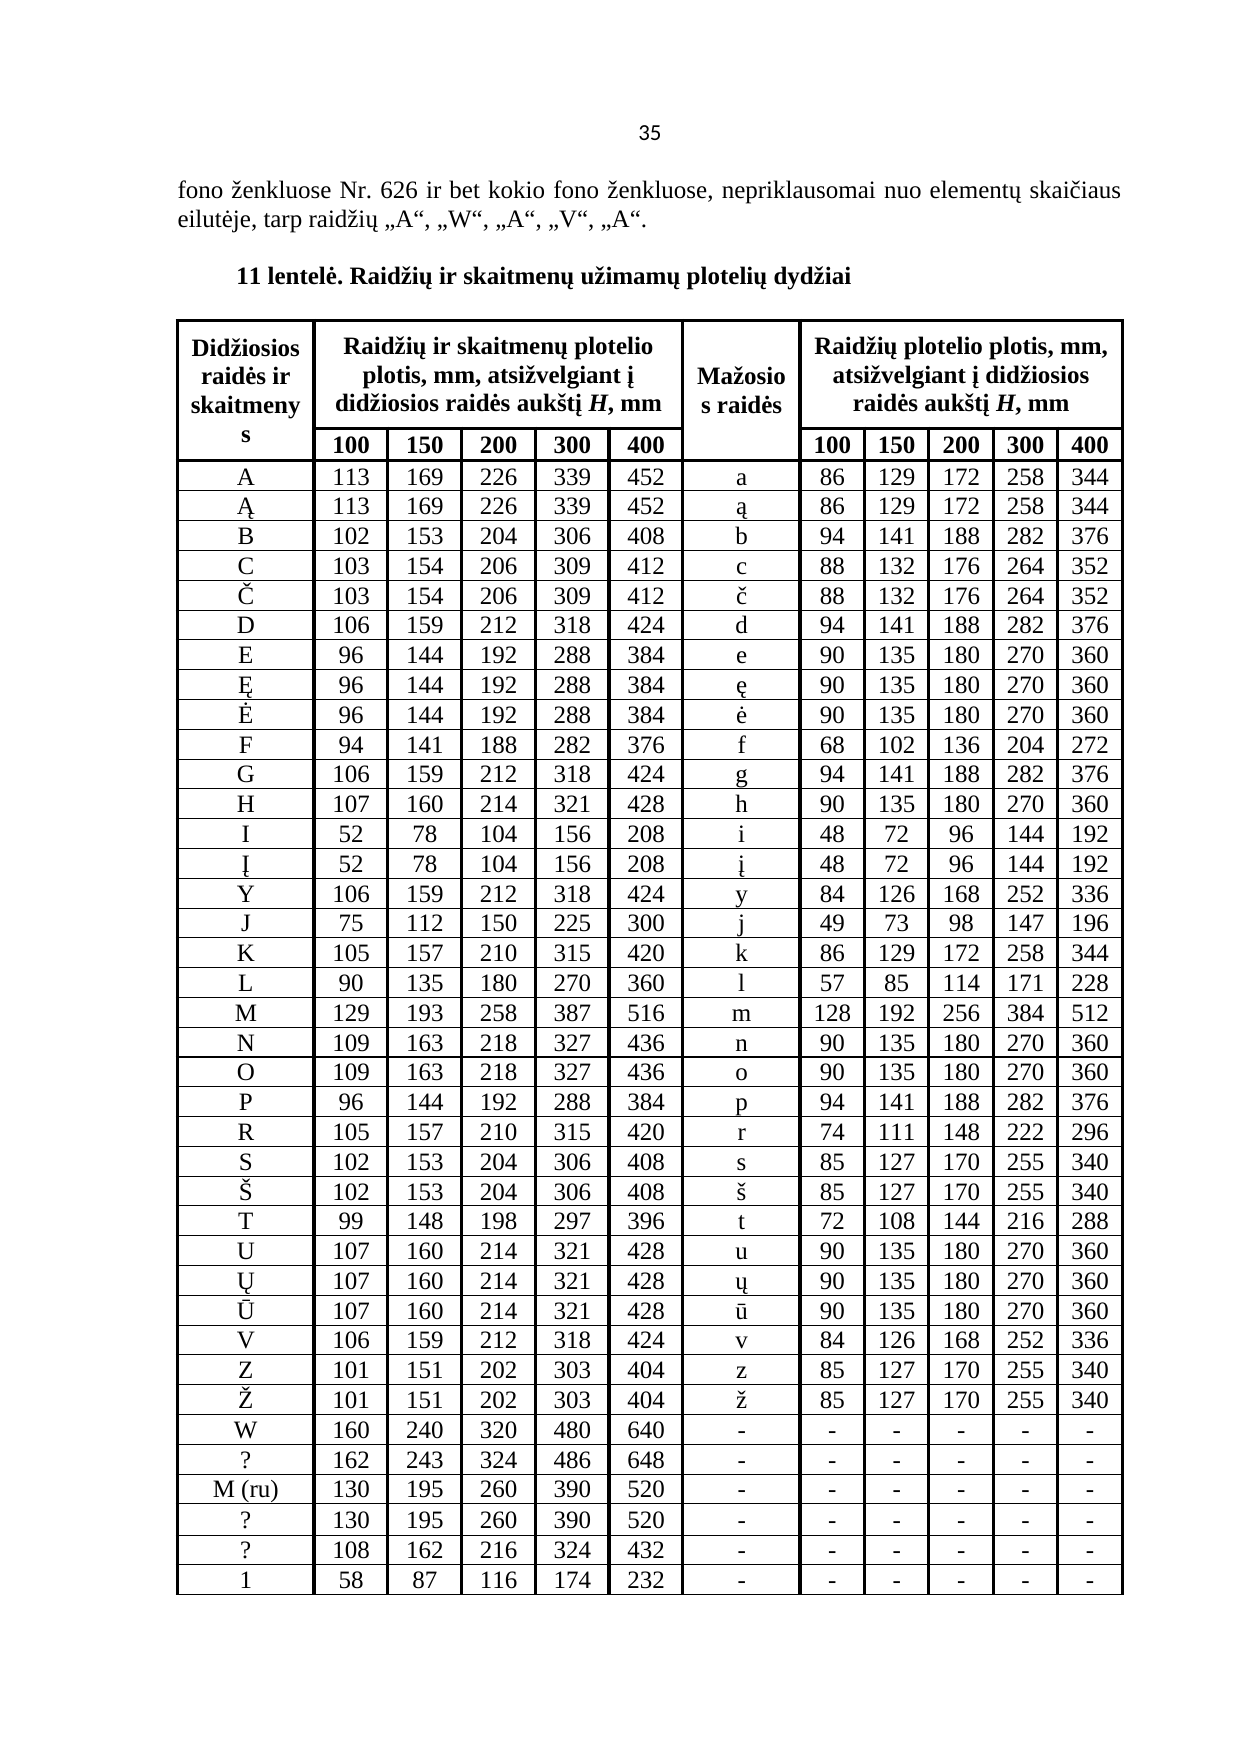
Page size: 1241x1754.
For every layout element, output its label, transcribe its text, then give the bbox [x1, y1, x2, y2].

table_cell 360 [1059, 640, 1121, 669]
table_cell 315 [537, 1117, 607, 1146]
table_cell 270 [995, 1028, 1056, 1056]
table_cell 141 [866, 521, 927, 550]
table_cell 160 [316, 1415, 386, 1444]
table_cell 320 [463, 1415, 534, 1444]
table_cell 153 [389, 1177, 460, 1205]
table_cell 159 [389, 611, 460, 639]
table_cell Ž [179, 1385, 312, 1414]
table_cell M [179, 998, 312, 1027]
table_cell 141 [866, 760, 927, 788]
table_cell 52 [316, 819, 386, 848]
table_cell 204 [995, 730, 1056, 758]
table_cell 150 [389, 430, 460, 458]
table_cell - [995, 1445, 1056, 1473]
table_cell g [684, 760, 798, 788]
table_cell 240 [389, 1415, 460, 1444]
table_cell 109 [316, 1058, 386, 1086]
table_cell - [866, 1565, 927, 1594]
table_cell 270 [537, 968, 607, 997]
table_cell O [179, 1058, 312, 1086]
table_cell 212 [463, 611, 534, 639]
table_cell 114 [930, 968, 992, 997]
table_cell v [684, 1326, 798, 1354]
table_cell 390 [537, 1475, 607, 1503]
table_cell Y [179, 879, 312, 907]
table_cell 141 [866, 611, 927, 639]
table_cell 340 [1059, 1355, 1121, 1384]
table_cell 640 [611, 1415, 681, 1444]
table_cell 360 [1059, 1236, 1121, 1265]
table_cell Č [179, 581, 312, 609]
table_cell e [684, 640, 798, 669]
table_cell 94 [802, 760, 863, 788]
table_cell 424 [611, 611, 681, 639]
table_cell 252 [995, 879, 1056, 907]
table_cell K [179, 938, 312, 967]
table_cell 218 [463, 1058, 534, 1086]
table_cell 400 [1059, 430, 1121, 458]
table_cell 108 [866, 1206, 927, 1235]
table_cell 192 [463, 670, 534, 699]
table_cell 214 [463, 1236, 534, 1265]
table_cell p [684, 1087, 798, 1116]
table_cell 135 [866, 1236, 927, 1265]
table_cell ę [684, 670, 798, 699]
table_header Raidžių plotelio plotis, mm, atsižvelgiant į didžiosios raidės aukštį H, mm [802, 322, 1121, 427]
table_cell 72 [866, 819, 927, 848]
table_cell 384 [611, 1087, 681, 1116]
table_cell 90 [802, 1028, 863, 1056]
table_cell 135 [866, 700, 927, 729]
table_cell C [179, 551, 312, 580]
table_cell 360 [1059, 1266, 1121, 1295]
table_cell ž [684, 1385, 798, 1414]
table_cell 106 [316, 760, 386, 788]
table_cell 85 [802, 1147, 863, 1176]
table_cell 68 [802, 730, 863, 758]
table_cell t [684, 1206, 798, 1235]
table_cell 288 [537, 1087, 607, 1116]
table_cell 336 [1059, 879, 1121, 907]
table_cell 180 [930, 700, 992, 729]
table_cell U [179, 1236, 312, 1265]
table_cell - [866, 1475, 927, 1503]
table_cell 88 [802, 581, 863, 609]
table_cell 144 [389, 670, 460, 699]
table_cell 232 [611, 1565, 681, 1594]
table_cell 172 [930, 462, 992, 490]
table_cell 144 [995, 849, 1056, 878]
table_cell ?(raidė) [179, 1445, 312, 1473]
table_cell 180 [930, 1058, 992, 1086]
table_cell - [1059, 1415, 1121, 1444]
table_cell 171 [995, 968, 1056, 997]
table_header Mažosios raidės [684, 322, 798, 458]
table_cell 384 [611, 670, 681, 699]
table_cell Ų [179, 1266, 312, 1295]
table_cell 170 [930, 1177, 992, 1205]
table_cell 204 [463, 521, 534, 550]
table_cell 404 [611, 1385, 681, 1414]
table_cell 384 [611, 700, 681, 729]
table_cell 160 [389, 1296, 460, 1324]
table_cell 420 [611, 1117, 681, 1146]
table_cell 436 [611, 1028, 681, 1056]
table_cell 153 [389, 521, 460, 550]
table_cell 90 [802, 789, 863, 818]
table_cell - [684, 1415, 798, 1444]
table_cell - [930, 1475, 992, 1503]
table_cell 226 [463, 462, 534, 490]
table_cell 86 [802, 491, 863, 520]
table_cell 74 [802, 1117, 863, 1146]
table_cell 255 [995, 1355, 1056, 1384]
table_cell 318 [537, 879, 607, 907]
table_cell 188 [930, 611, 992, 639]
table_cell 222 [995, 1117, 1056, 1146]
table_cell 90 [802, 1236, 863, 1265]
table_cell 327 [537, 1058, 607, 1086]
table_cell 113 [316, 462, 386, 490]
table_cell 72 [802, 1206, 863, 1235]
table_cell 106 [316, 611, 386, 639]
table_cell 258 [995, 462, 1056, 490]
table_cell 154 [389, 581, 460, 609]
table_cell 103 [316, 581, 386, 609]
table_cell 192 [463, 1087, 534, 1116]
table_cell 424 [611, 879, 681, 907]
table_cell 90 [802, 1266, 863, 1295]
table_cell - [995, 1565, 1056, 1594]
table_cell 104 [463, 819, 534, 848]
table_cell 160 [389, 1236, 460, 1265]
table_cell 147 [995, 909, 1056, 937]
table_cell i [684, 819, 798, 848]
table_cell 132 [866, 551, 927, 580]
table_cell 255 [995, 1177, 1056, 1205]
table_cell 202 [463, 1355, 534, 1384]
table_cell 300 [537, 430, 607, 458]
table_cell 432 [611, 1536, 681, 1564]
table_cell 297 [537, 1206, 607, 1235]
table_cell 390 [537, 1504, 607, 1534]
table_cell 153 [389, 1147, 460, 1176]
table_cell 264 [995, 551, 1056, 580]
table_cell 192 [463, 640, 534, 669]
table_cell 180 [930, 1296, 992, 1324]
table_cell 321 [537, 1296, 607, 1324]
table_cell 282 [995, 760, 1056, 788]
table_cell 400 [611, 430, 681, 458]
table_cell 300 [995, 430, 1056, 458]
table_cell 200 [463, 430, 534, 458]
table_cell 214 [463, 1266, 534, 1295]
table_cell - [930, 1565, 992, 1594]
table_cell 212 [463, 760, 534, 788]
table_cell b [684, 521, 798, 550]
table_cell 200 [930, 430, 992, 458]
table_cell 159 [389, 760, 460, 788]
table_cell 352 [1059, 551, 1121, 580]
table_cell 162 [389, 1536, 460, 1564]
table_cell 144 [389, 640, 460, 669]
table_cell 321 [537, 1236, 607, 1265]
table_cell 195 [389, 1504, 460, 1534]
table_cell 258 [995, 938, 1056, 967]
table_cell 272 [1059, 730, 1121, 758]
table_cell 255 [995, 1147, 1056, 1176]
table_cell 157 [389, 1117, 460, 1146]
table_cell - [684, 1536, 798, 1564]
table_cell 318 [537, 760, 607, 788]
table_cell 192 [463, 700, 534, 729]
table_cell - [684, 1504, 798, 1534]
table_cell 127 [866, 1355, 927, 1384]
table_cell 90 [802, 640, 863, 669]
table_cell ?(raidė) [179, 1536, 312, 1564]
table_cell 129 [866, 462, 927, 490]
table_cell N [179, 1028, 312, 1056]
table_cell 206 [463, 551, 534, 580]
table_cell 324 [463, 1445, 534, 1473]
table_cell S [179, 1147, 312, 1176]
table_cell 78 [389, 819, 460, 848]
table_cell 102 [316, 521, 386, 550]
table_cell 159 [389, 1326, 460, 1354]
table_cell 303 [537, 1385, 607, 1414]
table_cell 127 [866, 1147, 927, 1176]
table_cell - [802, 1445, 863, 1473]
table_cell 288 [537, 670, 607, 699]
table_cell 288 [537, 700, 607, 729]
table_cell 148 [389, 1206, 460, 1235]
table_cell 282 [537, 730, 607, 758]
table_cell 408 [611, 1147, 681, 1176]
table_cell - [930, 1415, 992, 1444]
table_cell 243 [389, 1445, 460, 1473]
table_cell 360 [1059, 670, 1121, 699]
table_cell 107 [316, 1296, 386, 1324]
table_cell 135 [866, 1296, 927, 1324]
table_cell 192 [1059, 819, 1121, 848]
table_cell 58 [316, 1565, 386, 1594]
table_cell 270 [995, 1058, 1056, 1086]
table_cell 218 [463, 1028, 534, 1056]
table_cell F [179, 730, 312, 758]
table_cell 96 [930, 849, 992, 878]
table_cell 174 [537, 1565, 607, 1594]
table_cell 130 [316, 1504, 386, 1534]
table_cell 129 [866, 491, 927, 520]
table_cell 260 [463, 1475, 534, 1503]
table_cell J [179, 909, 312, 937]
table_cell 252 [995, 1326, 1056, 1354]
table_cell 150 [463, 909, 534, 937]
table_cell 160 [389, 789, 460, 818]
table_cell 78 [389, 849, 460, 878]
table_cell 127 [866, 1385, 927, 1414]
table_cell 170 [930, 1385, 992, 1414]
table_cell - [866, 1415, 927, 1444]
table_cell 384 [995, 998, 1056, 1027]
table_cell 376 [1059, 611, 1121, 639]
table_cell 340 [1059, 1385, 1121, 1414]
table_cell 84 [802, 1326, 863, 1354]
table_cell 157 [389, 938, 460, 967]
table_header Raidžių ir skaitmenų plotelio plotis, mm, atsižvelgiant į didžiosios raidės aukštį H, mm [316, 322, 681, 427]
table_cell 73 [866, 909, 927, 937]
table_cell 144 [930, 1206, 992, 1235]
table_cell 300 [611, 909, 681, 937]
table_cell 206 [463, 581, 534, 609]
table_cell M (ru) [179, 1475, 312, 1503]
table_cell 129 [316, 998, 386, 1027]
table_cell 135 [866, 1266, 927, 1295]
table_cell 516 [611, 998, 681, 1027]
table_cell - [1059, 1475, 1121, 1503]
table_cell - [802, 1565, 863, 1594]
table_cell 116 [463, 1565, 534, 1594]
table_cell 90 [802, 670, 863, 699]
table_cell 428 [611, 1296, 681, 1324]
table_cell - [802, 1504, 863, 1534]
table_cell 85 [866, 968, 927, 997]
table_cell 321 [537, 789, 607, 818]
table_cell 160 [389, 1266, 460, 1295]
table_cell 318 [537, 1326, 607, 1354]
table_cell š [684, 1177, 798, 1205]
table_cell - [995, 1536, 1056, 1564]
table_cell 103 [316, 551, 386, 580]
table_cell 412 [611, 581, 681, 609]
table_cell 96 [316, 640, 386, 669]
table_cell 270 [995, 670, 1056, 699]
table_cell 180 [930, 789, 992, 818]
table_cell 126 [866, 879, 927, 907]
table_cell 408 [611, 1177, 681, 1205]
table_cell Į [179, 849, 312, 878]
table_cell a [684, 462, 798, 490]
table_cell ą [684, 491, 798, 520]
table_cell 210 [463, 1117, 534, 1146]
table_cell u [684, 1236, 798, 1265]
table_cell 309 [537, 581, 607, 609]
table_cell 180 [930, 670, 992, 699]
table_cell 163 [389, 1058, 460, 1086]
table_cell 176 [930, 581, 992, 609]
table_cell 94 [316, 730, 386, 758]
table_cell - [802, 1475, 863, 1503]
table_cell 408 [611, 521, 681, 550]
table_cell V [179, 1326, 312, 1354]
table_cell 151 [389, 1355, 460, 1384]
table_cell R [179, 1117, 312, 1146]
table_cell E [179, 640, 312, 669]
table_cell 303 [537, 1355, 607, 1384]
table_header Didžiosios raidės ir skaitmenys [179, 322, 312, 458]
table_cell T [179, 1206, 312, 1235]
table_cell 144 [995, 819, 1056, 848]
table_cell - [684, 1565, 798, 1594]
table_cell 192 [866, 998, 927, 1027]
table_cell c [684, 551, 798, 580]
table_cell 159 [389, 879, 460, 907]
table_cell n [684, 1028, 798, 1056]
table_cell - [866, 1536, 927, 1564]
table_cell 100 [316, 430, 386, 458]
table_cell 216 [995, 1206, 1056, 1235]
table_cell 98 [930, 909, 992, 937]
table_cell 102 [316, 1177, 386, 1205]
table_cell 106 [316, 879, 386, 907]
table_cell 144 [389, 1087, 460, 1116]
table_cell 270 [995, 1266, 1056, 1295]
table_cell - [866, 1504, 927, 1534]
table_cell 52 [316, 849, 386, 878]
table_cell 424 [611, 1326, 681, 1354]
table_cell 387 [537, 998, 607, 1027]
table_cell 111 [866, 1117, 927, 1146]
table_cell 156 [537, 819, 607, 848]
table_cell W [179, 1415, 312, 1444]
table_cell 180 [930, 1236, 992, 1265]
table_cell Ė [179, 700, 312, 729]
table_cell j [684, 909, 798, 937]
table_cell 648 [611, 1445, 681, 1473]
table_cell ?(raidė) [179, 1504, 312, 1534]
table_cell 424 [611, 760, 681, 788]
table_cell D [179, 611, 312, 639]
table_cell 256 [930, 998, 992, 1027]
table_cell 94 [802, 521, 863, 550]
table_cell 288 [537, 640, 607, 669]
table_cell - [1059, 1536, 1121, 1564]
table_cell 100 [802, 430, 863, 458]
table_cell 360 [611, 968, 681, 997]
table_cell 208 [611, 819, 681, 848]
table_cell - [1059, 1445, 1121, 1473]
table_cell 169 [389, 491, 460, 520]
table_cell m [684, 998, 798, 1027]
table_cell 210 [463, 938, 534, 967]
text fono ženkluose Nr. 626 ir bet kokio fono ženkluose, nepriklausomai nuo elementų skaičiaus eilutėje, tarp raidžių „A“, „W“, „A“, „V“, „A“. [177, 175, 1122, 232]
table_cell 113 [316, 491, 386, 520]
table_cell 150 [866, 430, 927, 458]
table_cell 135 [866, 1058, 927, 1086]
table_cell Z [179, 1355, 312, 1384]
table_cell 168 [930, 879, 992, 907]
table_cell 144 [389, 700, 460, 729]
table_cell 208 [611, 849, 681, 878]
table_cell 344 [1059, 462, 1121, 490]
table_cell 282 [995, 1087, 1056, 1116]
table_cell 129 [866, 938, 927, 967]
table_cell 270 [995, 1236, 1056, 1265]
table_cell 107 [316, 1266, 386, 1295]
table_cell 315 [537, 938, 607, 967]
table_cell 109 [316, 1028, 386, 1056]
table_cell 85 [802, 1355, 863, 1384]
table_cell 270 [995, 789, 1056, 818]
table_cell 198 [463, 1206, 534, 1235]
table_cell 196 [1059, 909, 1121, 937]
table_cell 216 [463, 1536, 534, 1564]
table_cell 141 [389, 730, 460, 758]
table_cell 188 [930, 760, 992, 788]
table_cell č [684, 581, 798, 609]
table_cell 376 [1059, 1087, 1121, 1116]
table_cell 360 [1059, 1296, 1121, 1324]
table_cell I [179, 819, 312, 848]
table_cell 112 [389, 909, 460, 937]
table_cell 86 [802, 462, 863, 490]
table_cell 228 [1059, 968, 1121, 997]
table_cell H [179, 789, 312, 818]
table_cell 352 [1059, 581, 1121, 609]
table_cell 339 [537, 491, 607, 520]
table_cell 520 [611, 1475, 681, 1503]
table_cell 288 [1059, 1206, 1121, 1235]
table_cell B [179, 521, 312, 550]
table_cell 141 [866, 1087, 927, 1116]
table_cell 282 [995, 521, 1056, 550]
table_cell 85 [802, 1385, 863, 1414]
table_cell - [930, 1445, 992, 1473]
table_cell 128 [802, 998, 863, 1027]
table_cell 296 [1059, 1117, 1121, 1146]
table_cell 396 [611, 1206, 681, 1235]
table_cell 520 [611, 1504, 681, 1534]
table_cell 168 [930, 1326, 992, 1354]
table_cell - [995, 1475, 1056, 1503]
table_cell 94 [802, 611, 863, 639]
table_cell 428 [611, 1266, 681, 1295]
table_cell 188 [463, 730, 534, 758]
table_cell 360 [1059, 1058, 1121, 1086]
table_cell 172 [930, 491, 992, 520]
table_cell 170 [930, 1355, 992, 1384]
table_cell Š [179, 1177, 312, 1205]
table_cell 96 [316, 700, 386, 729]
table_cell 340 [1059, 1147, 1121, 1176]
table_cell 226 [463, 491, 534, 520]
table_cell 94 [802, 1087, 863, 1116]
table_cell 327 [537, 1028, 607, 1056]
table_cell 486 [537, 1445, 607, 1473]
table_cell 214 [463, 1296, 534, 1324]
table_cell L [179, 968, 312, 997]
table_cell 107 [316, 789, 386, 818]
table_cell A [179, 462, 312, 490]
table_cell 90 [802, 1296, 863, 1324]
table_cell 85 [802, 1177, 863, 1205]
table_cell 212 [463, 879, 534, 907]
table_cell 156 [537, 849, 607, 878]
table_cell z [684, 1355, 798, 1384]
table_cell 188 [930, 521, 992, 550]
table_cell 344 [1059, 491, 1121, 520]
table_cell 102 [316, 1147, 386, 1176]
table_cell 126 [866, 1326, 927, 1354]
table_cell 360 [1059, 789, 1121, 818]
table_cell o [684, 1058, 798, 1086]
table_cell 309 [537, 551, 607, 580]
table_cell 90 [802, 700, 863, 729]
table_cell 195 [389, 1475, 460, 1503]
table_cell 321 [537, 1266, 607, 1295]
table_cell 96 [930, 819, 992, 848]
table_cell 270 [995, 1296, 1056, 1324]
table_cell 84 [802, 879, 863, 907]
table_cell 384 [611, 640, 681, 669]
table_cell ū [684, 1296, 798, 1324]
table_cell 180 [930, 1028, 992, 1056]
table_cell 193 [389, 998, 460, 1027]
table_cell 135 [866, 640, 927, 669]
table_cell 336 [1059, 1326, 1121, 1354]
table_cell 135 [866, 789, 927, 818]
table_cell 107 [316, 1236, 386, 1265]
table_cell 102 [866, 730, 927, 758]
table_cell 106 [316, 1326, 386, 1354]
table_cell 154 [389, 551, 460, 580]
table_cell 212 [463, 1326, 534, 1354]
table_cell 104 [463, 849, 534, 878]
table_cell 282 [995, 611, 1056, 639]
table_cell s [684, 1147, 798, 1176]
table_cell - [866, 1445, 927, 1473]
table_cell r [684, 1117, 798, 1146]
table_cell 169 [389, 462, 460, 490]
table_cell 436 [611, 1058, 681, 1086]
table_cell 204 [463, 1147, 534, 1176]
table_cell 148 [930, 1117, 992, 1146]
table_cell 318 [537, 611, 607, 639]
table_cell 99 [316, 1206, 386, 1235]
table_cell - [930, 1536, 992, 1564]
table_cell 192 [1059, 849, 1121, 878]
table_cell 132 [866, 581, 927, 609]
table_cell 96 [316, 670, 386, 699]
table_cell 151 [389, 1385, 460, 1414]
table_cell 376 [1059, 521, 1121, 550]
table_cell 108 [316, 1536, 386, 1564]
table_cell 49 [802, 909, 863, 937]
table_cell 188 [930, 1087, 992, 1116]
table_cell 255 [995, 1385, 1056, 1414]
table_cell - [930, 1504, 992, 1534]
table_cell P [179, 1087, 312, 1116]
table_cell - [802, 1415, 863, 1444]
table_cell 163 [389, 1028, 460, 1056]
table_cell 344 [1059, 938, 1121, 967]
table_cell 260 [463, 1504, 534, 1534]
table_cell 57 [802, 968, 863, 997]
table_cell - [995, 1504, 1056, 1534]
table_cell 214 [463, 789, 534, 818]
table_cell 306 [537, 1147, 607, 1176]
table_cell 376 [1059, 760, 1121, 788]
table_cell 135 [389, 968, 460, 997]
table_cell 130 [316, 1475, 386, 1503]
table_cell - [995, 1415, 1056, 1444]
table_cell 180 [930, 640, 992, 669]
table_cell 480 [537, 1415, 607, 1444]
table_cell y [684, 879, 798, 907]
table_cell 75 [316, 909, 386, 937]
table_cell 135 [866, 1028, 927, 1056]
table_cell 105 [316, 1117, 386, 1146]
table_cell 404 [611, 1355, 681, 1384]
table_cell 428 [611, 789, 681, 818]
table_cell 86 [802, 938, 863, 967]
table_cell 105 [316, 938, 386, 967]
table_cell 172 [930, 938, 992, 967]
table_cell 340 [1059, 1177, 1121, 1205]
table_cell 87 [389, 1565, 460, 1594]
table_cell - [684, 1475, 798, 1503]
table_cell 258 [463, 998, 534, 1027]
table_cell 360 [1059, 1028, 1121, 1056]
table_cell į [684, 849, 798, 878]
table_cell 136 [930, 730, 992, 758]
table_cell 96 [316, 1087, 386, 1116]
table_cell 270 [995, 640, 1056, 669]
table_cell 420 [611, 938, 681, 967]
table_cell 412 [611, 551, 681, 580]
table_cell 127 [866, 1177, 927, 1205]
text 11 lentelė. Raidžių ir skaitmenų užimamų plotelių dydžiai [177, 261, 1122, 290]
table_cell 48 [802, 849, 863, 878]
table_cell 324 [537, 1536, 607, 1564]
table_cell 204 [463, 1177, 534, 1205]
table_cell Ū [179, 1296, 312, 1324]
table_cell 72 [866, 849, 927, 878]
table_cell Ę [179, 670, 312, 699]
table_cell 306 [537, 521, 607, 550]
table_cell 339 [537, 462, 607, 490]
table_cell d [684, 611, 798, 639]
table_cell Ą [179, 491, 312, 520]
table_cell 90 [802, 1058, 863, 1086]
table_cell G [179, 760, 312, 788]
table_cell 258 [995, 491, 1056, 520]
table_cell l [684, 968, 798, 997]
table_cell 264 [995, 581, 1056, 609]
table_cell 376 [611, 730, 681, 758]
table_cell 452 [611, 491, 681, 520]
table_cell 176 [930, 551, 992, 580]
table_cell f [684, 730, 798, 758]
table_cell 1 [179, 1565, 312, 1594]
table_cell 180 [463, 968, 534, 997]
table_cell 162 [316, 1445, 386, 1473]
table_cell 180 [930, 1266, 992, 1295]
table_cell 135 [866, 670, 927, 699]
table_cell 270 [995, 700, 1056, 729]
table_cell - [684, 1445, 798, 1473]
table_cell ė [684, 700, 798, 729]
table_cell 360 [1059, 700, 1121, 729]
table_cell 512 [1059, 998, 1121, 1027]
table_cell h [684, 789, 798, 818]
table_cell 202 [463, 1385, 534, 1414]
table_cell - [1059, 1504, 1121, 1534]
table_cell 452 [611, 462, 681, 490]
table_cell 428 [611, 1236, 681, 1265]
table_cell k [684, 938, 798, 967]
table_cell 225 [537, 909, 607, 937]
table_cell ų [684, 1266, 798, 1295]
table_cell - [1059, 1565, 1121, 1594]
table_cell 90 [316, 968, 386, 997]
table_cell 88 [802, 551, 863, 580]
table_cell 170 [930, 1147, 992, 1176]
table_cell 101 [316, 1355, 386, 1384]
table_cell - [802, 1536, 863, 1564]
table_cell 306 [537, 1177, 607, 1205]
table_cell 101 [316, 1385, 386, 1414]
table_cell 48 [802, 819, 863, 848]
